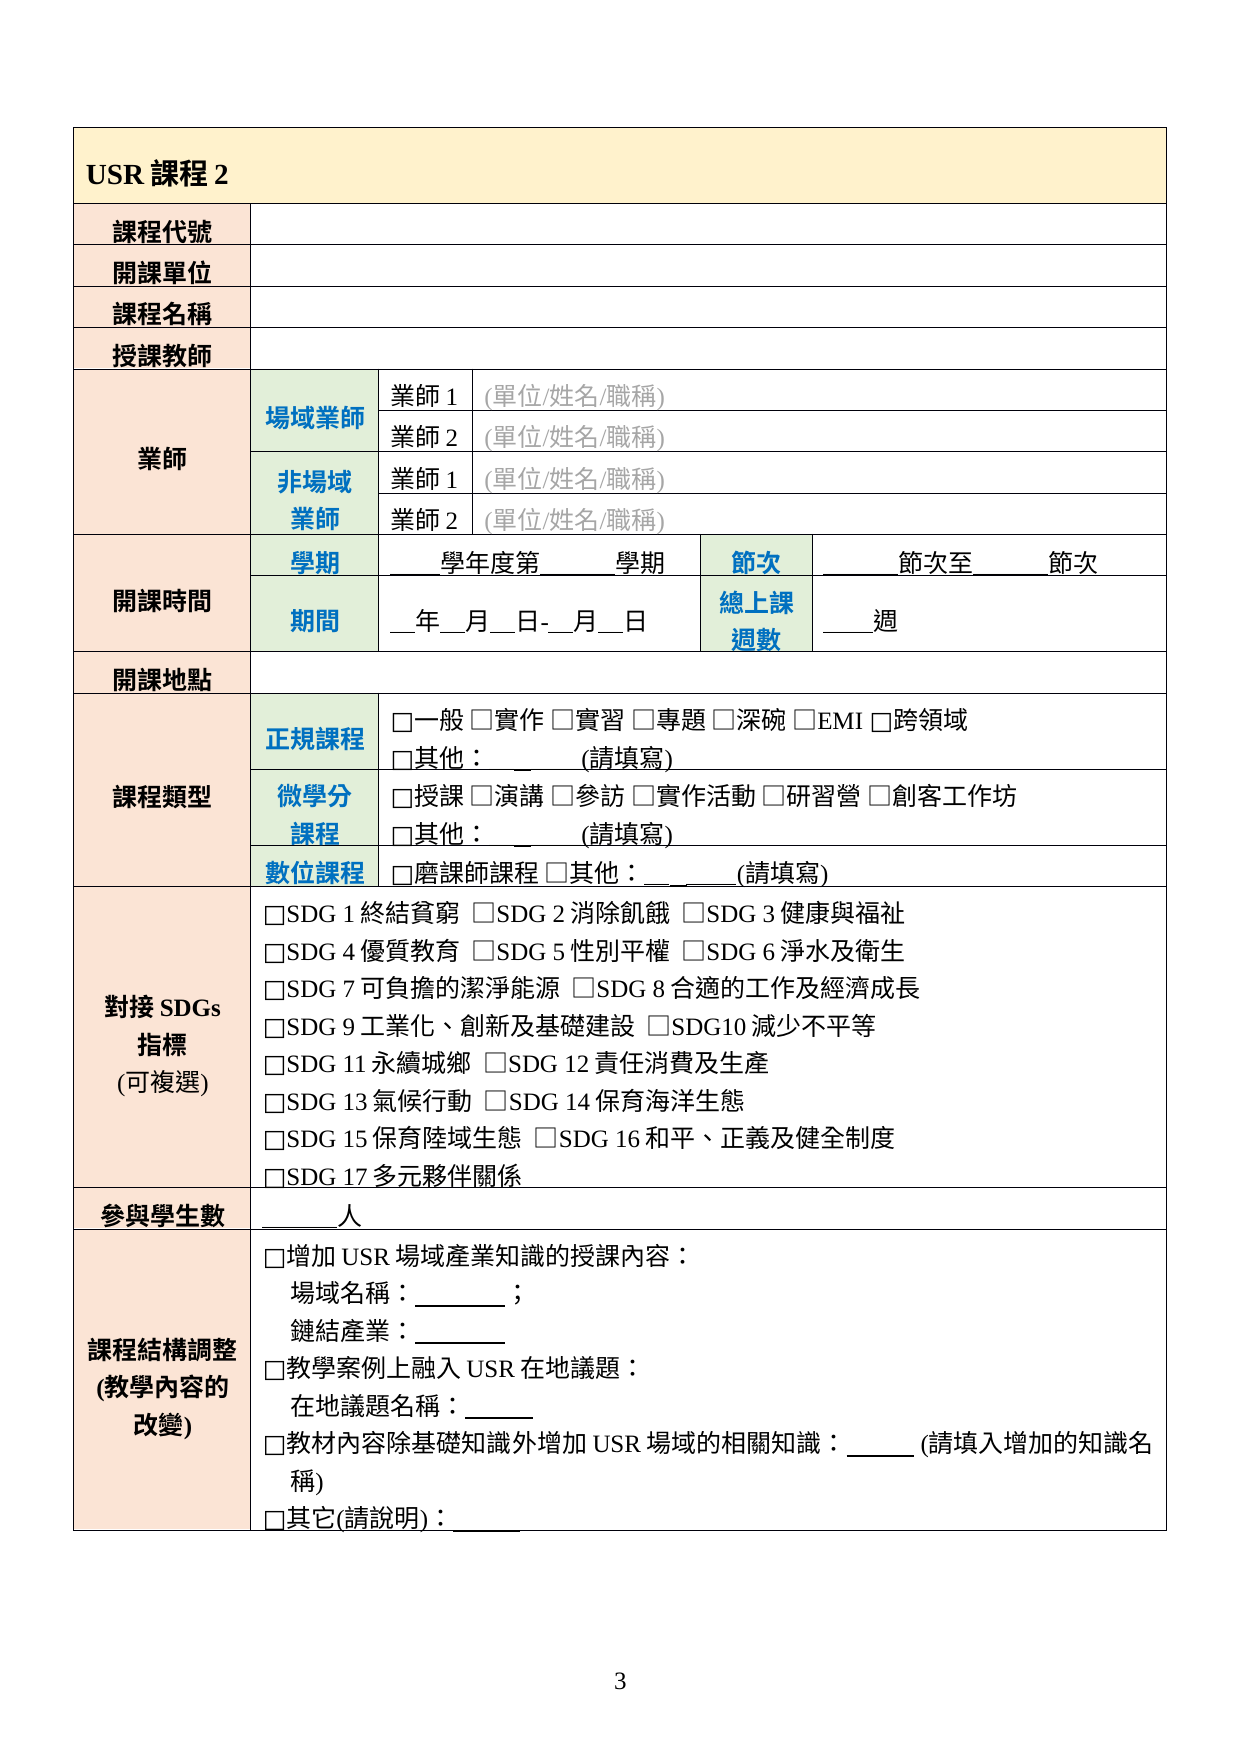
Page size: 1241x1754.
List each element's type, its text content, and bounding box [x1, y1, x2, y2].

table_cell □SDG 1終結貧窮 □SDG 2消除飢餓 □SDG 3健康與福祉 □SDG 4優質教育 □SDG 5性別平權 □SDG 6淨水及衛生 □SDG 7可負擔的潔淨能源 □SDG 8合適的工作及經濟成長 □SDG 9工業化、創新及基礎建設 □SDG10減少不平等 □SDG 11永續城鄉 □SDG 12責任消費及生產 □SDG 13氣候行動 □SDG 14保育海洋生態 □SDG 15保育陸域生態 □SDG 16和平、正義及健全制度 □SDG 17多元夥伴關係 [251, 887, 1166, 1187]
table_cell □一般 □實作 □實習 □專題 □深碗 □EMI □跨領域 □其他：＿ ＿＿(請填寫) [379, 694, 1166, 769]
table_cell 課程結構調整 (教學內容的改變) [74, 1230, 250, 1529]
table_cell 數位課程 [251, 846, 378, 886]
table_cell 課程類型 [74, 694, 250, 886]
table_cell [251, 287, 1166, 327]
table_cell [251, 245, 1166, 286]
table_header USR課程2 [74, 128, 1166, 203]
table_cell 總上課週數 [701, 576, 812, 651]
table_cell 微學分 課程 [251, 770, 378, 845]
table_cell (單位/姓名/職稱) [473, 494, 1166, 534]
table_cell ＿年＿月＿日-＿月＿日 [379, 576, 700, 651]
table_cell ＿＿＿節次至＿＿＿節次 [813, 535, 1166, 575]
table_cell 期間 [251, 576, 378, 651]
table_cell 業師1 [379, 370, 472, 410]
table_cell □授課 □演講 □參訪 □實作活動 □研習營 □創客工作坊 □其他：＿ ＿＿(請填寫) [379, 770, 1166, 845]
table_cell 開課地點 [74, 652, 250, 693]
table_cell [251, 328, 1166, 368]
table_cell 業師2 [379, 411, 472, 451]
table_cell 課程名稱 [74, 287, 250, 327]
table_cell 開課單位 [74, 245, 250, 286]
table_cell 學期 [251, 535, 378, 575]
table_cell ＿＿週 [813, 576, 1166, 651]
table_cell 非場域 業師 [251, 452, 378, 534]
table_cell ＿＿學年度第＿＿＿學期 [379, 535, 700, 575]
table_cell [251, 204, 1166, 244]
table_cell 參與學生數 [74, 1188, 250, 1228]
table_cell (單位/姓名/職稱) [473, 411, 1166, 451]
table_cell 節次 [701, 535, 812, 575]
table_cell ＿＿＿人 [251, 1188, 1166, 1228]
table_cell (單位/姓名/職稱) [473, 370, 1166, 410]
table_cell 正規課程 [251, 694, 378, 769]
table_cell [251, 652, 1166, 693]
table_cell 業師1 [379, 452, 472, 492]
table_cell 開課時間 [74, 535, 250, 651]
table_cell □增加USR場域產業知識的授課內容： 場域名稱： ； 鏈結產業： □教學案例上融入USR在地議題： 在地議題名稱： □教材內容除基礎知識外增加USR場域的相關知識： (請填入增加的知識名稱) □其它(請說明)： [251, 1230, 1166, 1529]
table_cell 課程代號 [74, 204, 250, 244]
table_cell □磨課師課程 □其他：＿ ＿＿(請填寫) [379, 846, 1166, 886]
table_cell 場域業師 [251, 370, 378, 451]
table_cell 授課教師 [74, 328, 250, 368]
table_cell (單位/姓名/職稱) [473, 452, 1166, 492]
table_cell 業師2 [379, 494, 472, 534]
table_cell 對接SDGs 指標 (可複選) [74, 887, 250, 1187]
table_cell 業師 [74, 370, 250, 534]
